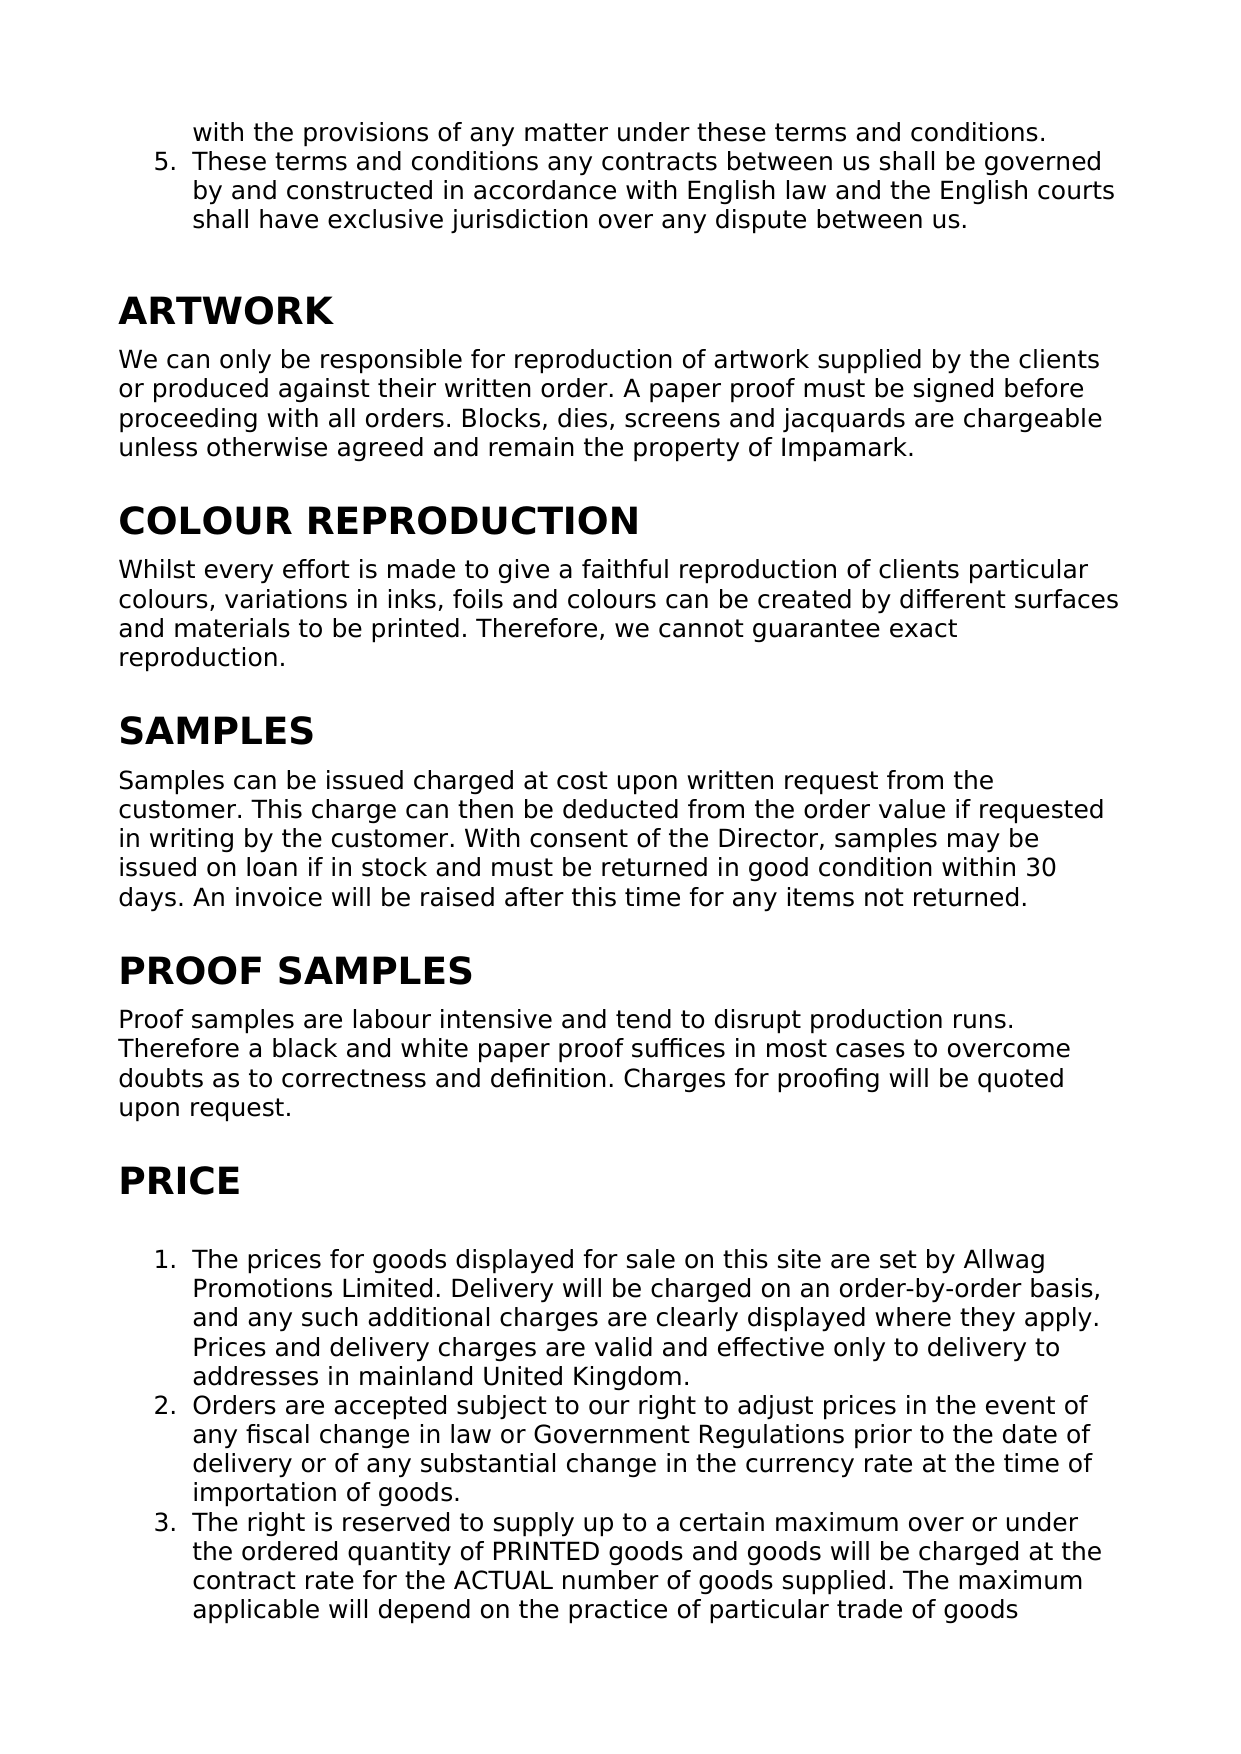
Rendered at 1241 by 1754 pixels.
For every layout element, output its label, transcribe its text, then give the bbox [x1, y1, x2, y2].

text Whilst every effort is made to give a faithful reproduction of clients particular colours, variations in inks, foils and colours can be created by different surfaces and materials to be printed. Therefore, we cannot guarantee exact reproduction. [118, 556, 1122, 672]
list The prices for goods displayed for sale on this site are set by Allwag Promotions Limited. Delivery will be charged on an order-by-order basis, and any such additional charges are clearly displayed where they apply. Prices and delivery charges are valid and effective only to delivery to addresses in mainland United Kingdom. [177, 1245, 1122, 1391]
subtitle SAMPLES [118, 710, 1122, 753]
text Samples can be issued charged at cost upon written request from the customer. This charge can then be deducted from the order value if requested in writing by the customer. With consent of the Director, samples may be issued on loan if in stock and must be returned in good condition within 30 days. An invoice will be raised after this time for any items not returned. [118, 766, 1122, 912]
text We can only be responsible for reproduction of artwork supplied by the clients or produced against their written order. A paper proof must be signed before proceeding with all orders. Blocks, dies, screens and jacquards are chargeable unless otherwise agreed and remain the property of Impamark. [118, 345, 1122, 462]
subtitle PROOF SAMPLES [118, 949, 1122, 993]
text Proof samples are labour intensive and tend to disrupt production runs. Therefore a black and white paper proof suffices in most cases to overcome doubts as to correctness and definition. Charges for proofing will be quoted upon request. [118, 1006, 1122, 1122]
subtitle COLOUR REPRODUCTION [118, 499, 1122, 543]
list The right is reserved to supply up to a certain maximum over or under the ordered quantity of PRINTED goods and goods will be charged at the contract rate for the ACTUAL number of goods supplied. The maximum applicable will depend on the practice of particular trade of goods [177, 1508, 1122, 1624]
list These terms and conditions any contracts between us shall be governed by and constructed in accordance with English law and the English courts shall have exclusive jurisdiction over any dispute between us. [177, 147, 1122, 235]
list with the provisions of any matter under these terms and conditions. [177, 118, 1122, 147]
list Orders are accepted subject to our right to adjust prices in the event of any fiscal change in law or Government Regulations prior to the date of delivery or of any substantial change in the currency rate at the time of importation of goods. [177, 1391, 1122, 1508]
subtitle ARTWORK [118, 289, 1122, 333]
subtitle PRICE [118, 1160, 1122, 1203]
